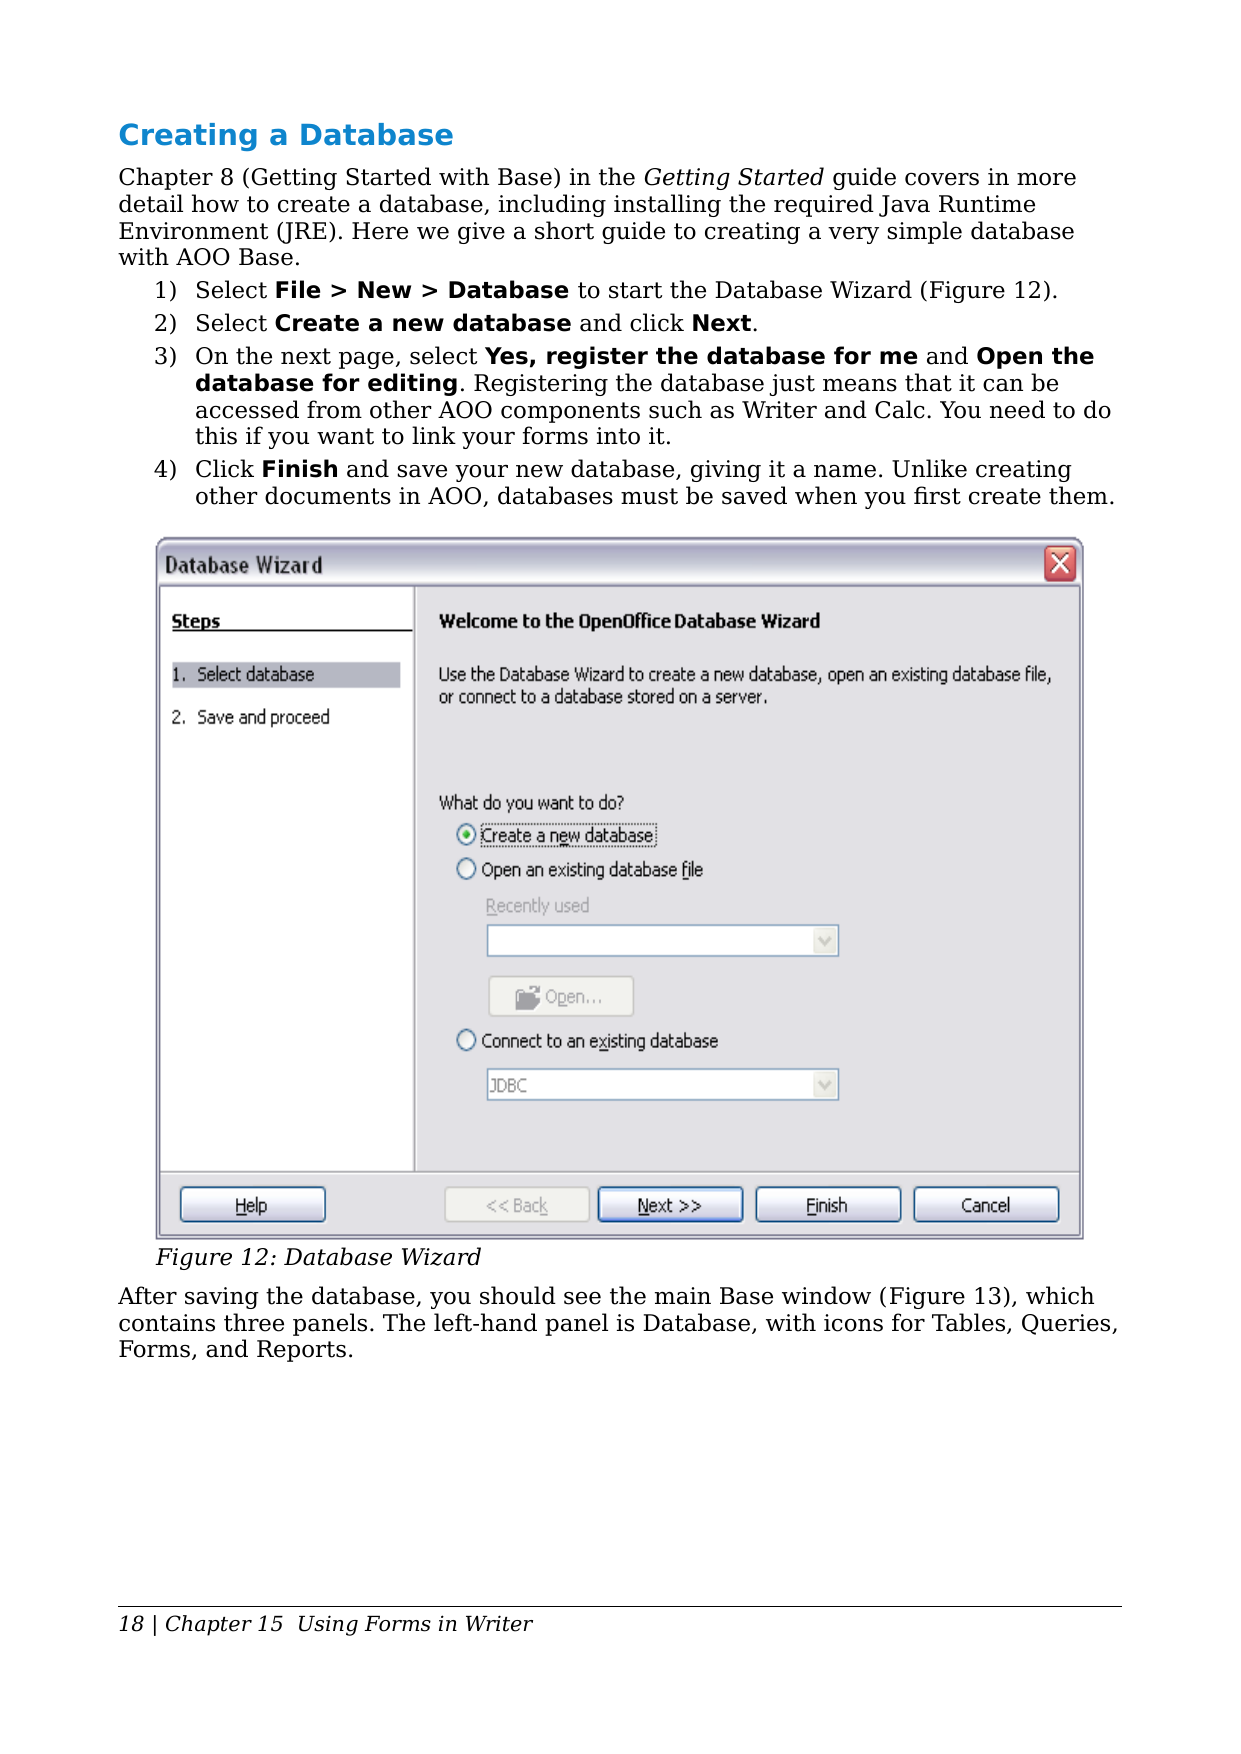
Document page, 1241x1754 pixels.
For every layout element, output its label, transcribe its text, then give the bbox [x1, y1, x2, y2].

text After saving the database, you should see the main Base window (Figure 13), which contains three panels. The left-hand panel is Database, with icons for Tables, Queries, Forms, and Reports. [118, 1283, 1122, 1363]
list Chapter 8 (Getting Started with Base) in the Getting Started guide covers in more detail how to create a database, including installing the required Java Runtime Environment (JRE). Here we give a short guide to creating a very simple database with AOO Base. [118, 164, 1122, 271]
list Select Create a new database and click Next. [177, 311, 1122, 337]
list Click Finish and save your new database, giving it a name. Unlike creating other documents in AOO, databases must be saved when you first create them. [177, 456, 1122, 510]
picture [153, 534, 1087, 1245]
subtitle Creating a Database [118, 118, 1122, 152]
list On the next page, select Yes, register the database for me and Open the database for editing. Registering the database just means that it can be accessed from other AOO components such as Writer and Calc. You need to do this if you want to link your forms into it. [177, 343, 1122, 450]
text Figure 12: Database Wizard [156, 1245, 1084, 1271]
list Select File > New > Database to start the Database Wizard (Figure 12). [177, 278, 1122, 304]
